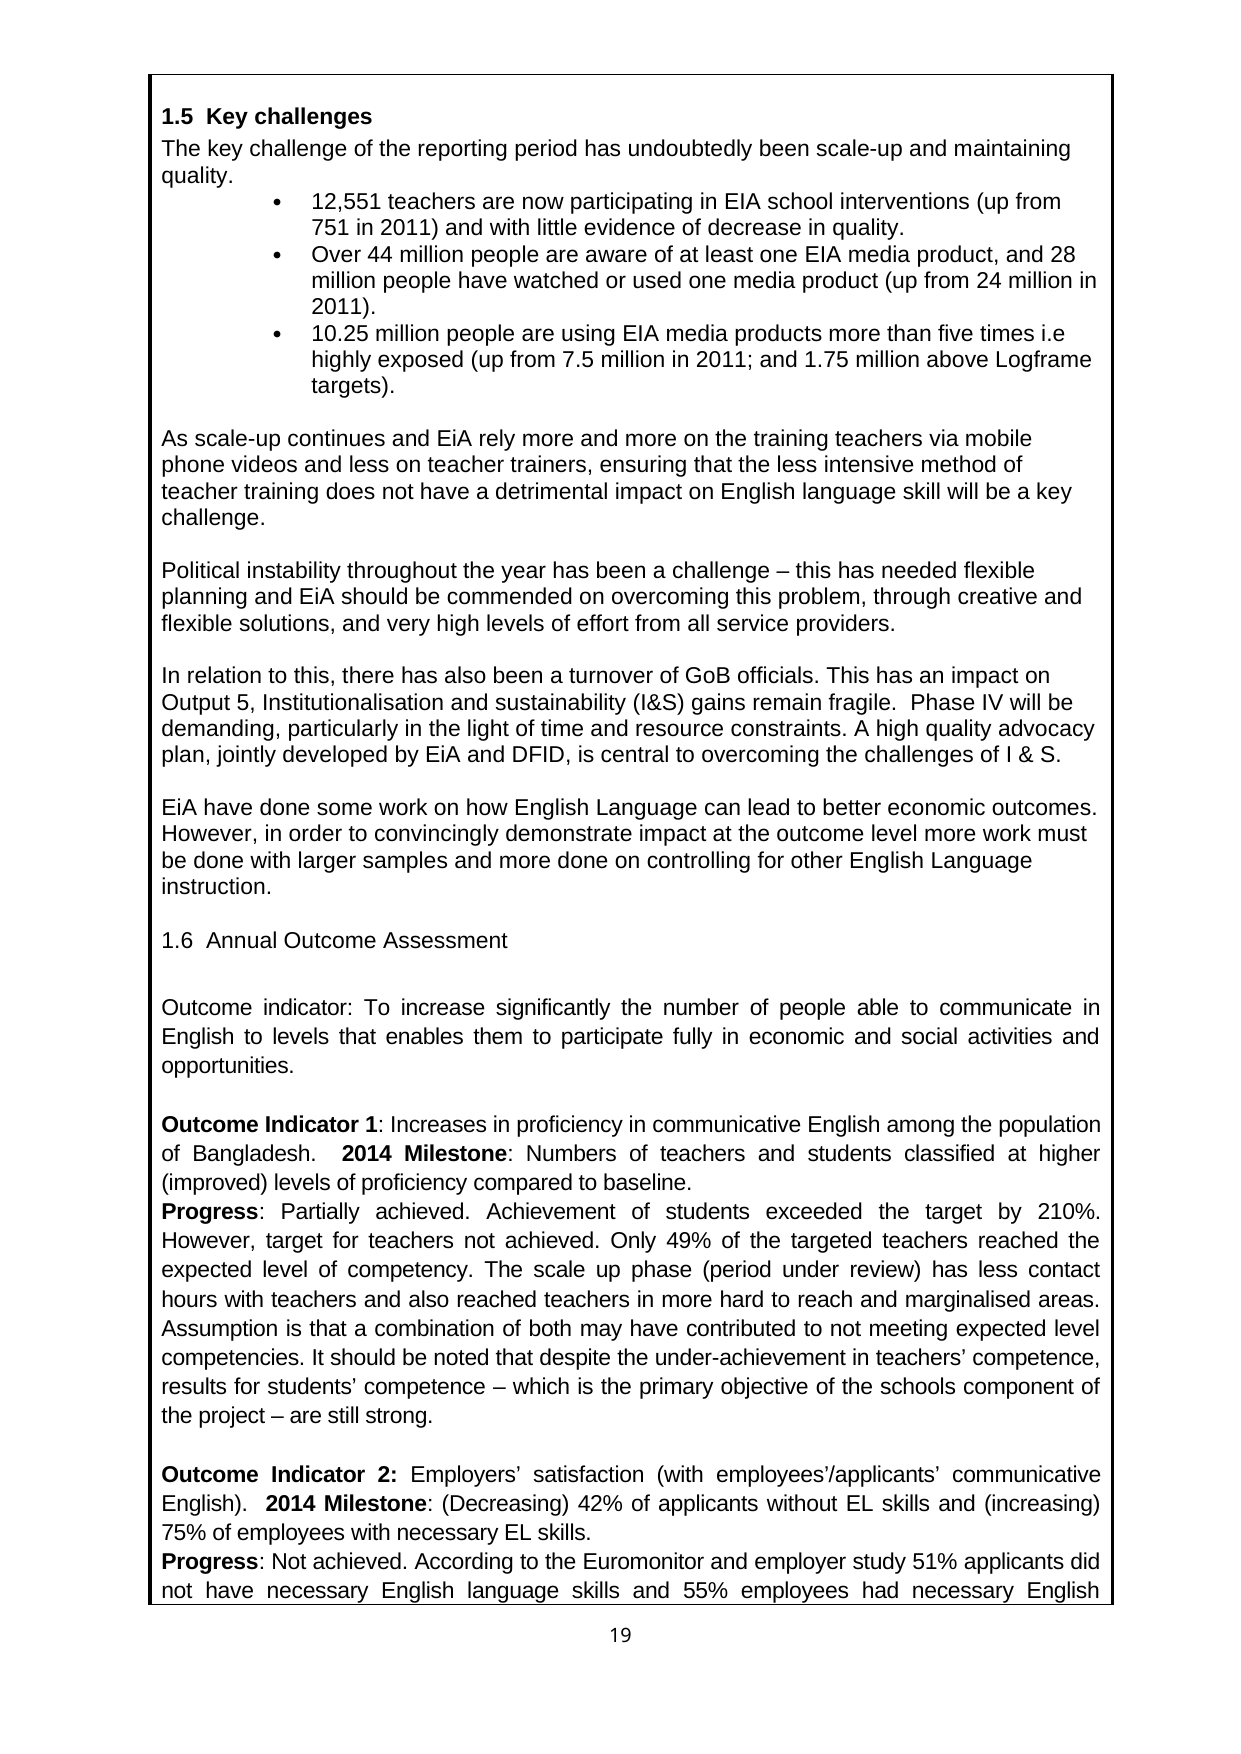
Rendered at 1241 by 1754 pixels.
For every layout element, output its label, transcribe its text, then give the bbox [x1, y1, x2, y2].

table_cell 1.5 Key challenges The key challenge of the reporting period has undoubtedly been scale-up and maintaining quality. 12,551 teachers are now participating in EIA school interventions (up from 751 in 2011) and with little evidence of decrease in quality. Over 44 million people are aware of at least one EIA media product, and 28 million people have watched or used one media product (up from 24 million in 2011). 10.25 million people are using EIA media products more than five times i.e highly exposed (up from 7.5 million in 2011; and 1.75 million above Logframe targets). As scale-up continues and EiA rely more and more on the training teachers via mobile phone videos and less on teacher trainers, ensuring that the less intensive method of teacher training does not have a detrimental impact on English language skill will be a key challenge. Political instability throughout the year has been a challenge – this has needed flexible planning and EiA should be commended on overcoming this problem, through creative and flexible solutions, and very high levels of effort from all service providers. In relation to this, there has also been a turnover of GoB officials. This has an impact on Output 5, Institutionalisation and sustainability (I&S) gains remain fragile. Phase IV will be demanding, particularly in the light of time and resource constraints. A high quality advocacy plan, jointly developed by EiA and DFID, is central to overcoming the challenges of I & S. EiA have done some work on how English Language can lead to better economic outcomes. However, in order to convincingly demonstrate impact at the outcome level more work must be done with larger samples and more done on controlling for other English Language instruction. [152, 75, 1111, 899]
table_cell 1.6 Annual Outcome Assessment Outcome indicator: To increase significantly the number of people able to communicate in English to levels that enables them to participate fully in economic and social activities and opportunities. Outcome Indicator 1: Increases in proficiency in communicative English among the population of Bangladesh. 2014 Milestone: Numbers of teachers and students classified at higher (improved) levels of proficiency compared to baseline. Progress: Partially achieved. Achievement of students exceeded the target by 210%. However, target for teachers not achieved. Only 49% of the targeted teachers reached the expected level of competency. The scale up phase (period under review) has less contact hours with teachers and also reached teachers in more hard to reach and marginalised areas. Assumption is that a combination of both may have contributed to not meeting expected level competencies. It should be noted that despite the under-achievement in teachers’ competence, results for students’ competence – which is the primary objective of the schools component of the project – are still strong. Outcome Indicator 2: Employers’ satisfaction (with employees’/applicants’ communicative English). 2014 Milestone: (Decreasing) 42% of applicants without EL skills and (increasing) 75% of employees with necessary EL skills. Progress: Not achieved. According to the Euromonitor and employer study 51% applicants did not have necessary English language skills and 55% employees had necessary English [152, 900, 1111, 1604]
